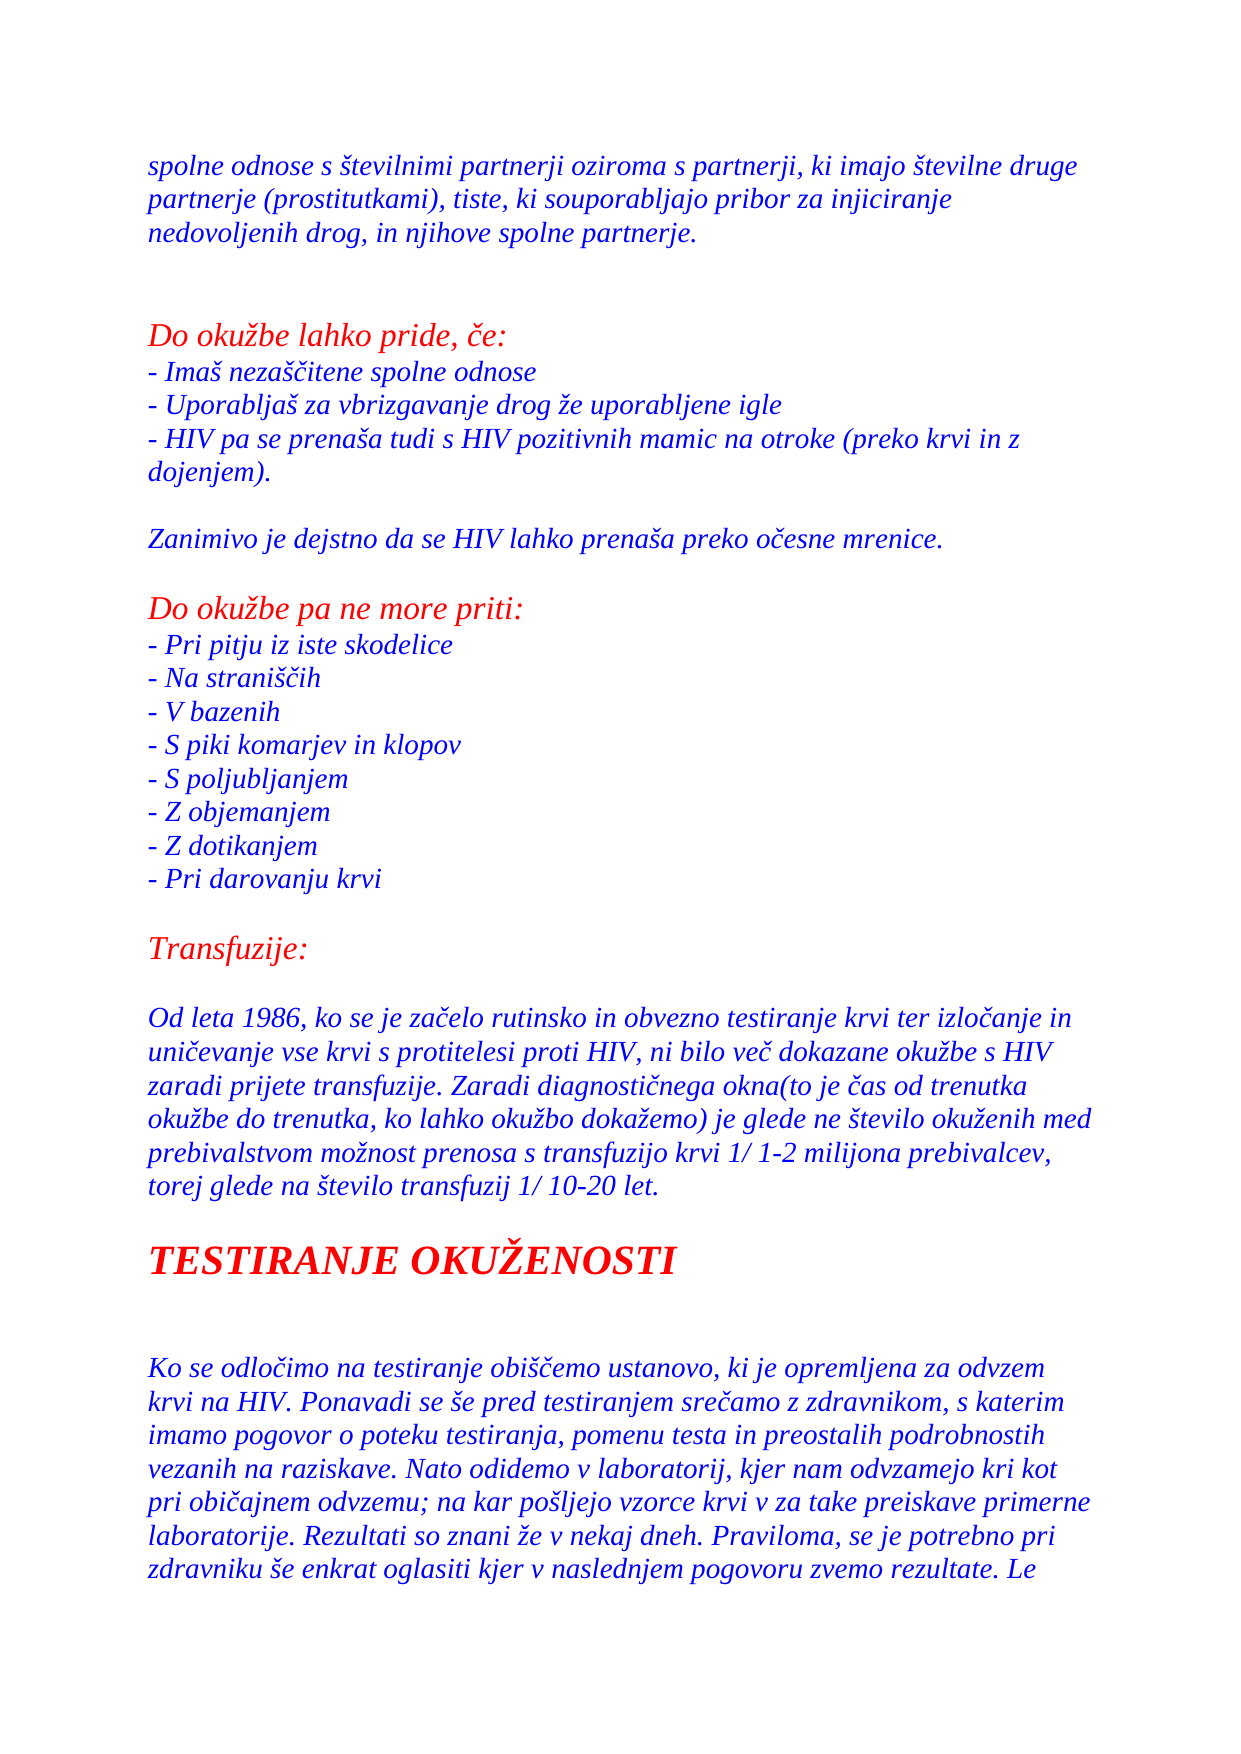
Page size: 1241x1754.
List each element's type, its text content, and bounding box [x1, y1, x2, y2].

text - Z dotikanjem [148, 828, 1093, 862]
text - Z objemanjem [148, 794, 1093, 828]
text - S piki komarjev in klopov [148, 727, 1093, 761]
text Do okužbe lahko pride, če: [148, 315, 1093, 354]
text - Pri darovanju krvi [148, 862, 1093, 895]
text Transfuzije: [148, 929, 1093, 967]
text - Imaš nezaščitene spolne odnose [148, 354, 1093, 387]
text - V bazenih [148, 694, 1093, 727]
text Od leta 1986, ko se je začelo rutinsko in obvezno testiranje krvi ter izločanje in uničevanje vse krvi s protitelesi proti HIV, ni bilo več dokazane okužbe s HIV zaradi prijete transfuzije. Zaradi diagnostičnega okna(to je čas od trenutka okužbe do trenutka, ko lahko okužbo dokažemo) je glede ne število okuženih med prebivalstvom možnost prenosa s transfuzijo krvi 1/ 1-2 milijona prebivalcev, torej glede na število transfuzij 1/ 10-20 let. [148, 1001, 1093, 1202]
text - S poljubljanjem [148, 761, 1093, 794]
text - Pri pitju iz iste skodelice [148, 627, 1093, 660]
text Zanimivo je dejstno da se HIV lahko prenaša preko očesne mrenice. [148, 521, 1093, 555]
text spolne odnose s številnimi partnerji oziroma s partnerji, ki imajo številne druge partnerje (prostitutkami), tiste, ki souporabljajo pribor za injiciranje nedovoljenih drog, in njihove spolne partnerje. [148, 148, 1093, 248]
text - HIV pa se prenaša tudi s HIV pozitivnih mamic na otroke (preko krvi in z dojenjem). [148, 421, 1093, 488]
text - Uporabljaš za vbrizgavanje drog že uporabljene igle [148, 387, 1093, 421]
text Do okužbe pa ne more priti: [148, 588, 1093, 627]
text - Na straniščih [148, 660, 1093, 694]
text TESTIRANJE OKUŽENOSTI [148, 1235, 1093, 1283]
text Ko se odločimo na testiranje obiščemo ustanovo, ki je opremljena za odvzem krvi na HIV. Ponavadi se še pred testiranjem srečamo z zdravnikom, s katerim imamo pogovor o poteku testiranja, pomenu testa in preostalih podrobnostih vezanih na raziskave. Nato odidemo v laboratorij, kjer nam odvzamejo kri kot pri običajnem odvzemu; na kar pošljejo vzorce krvi v za take preiskave primerne laboratorije. Rezultati so znani že v nekaj dneh. Praviloma, se je potrebno pri zdravniku še enkrat oglasiti kjer v naslednjem pogovoru zvemo rezultate. Le [148, 1350, 1093, 1585]
